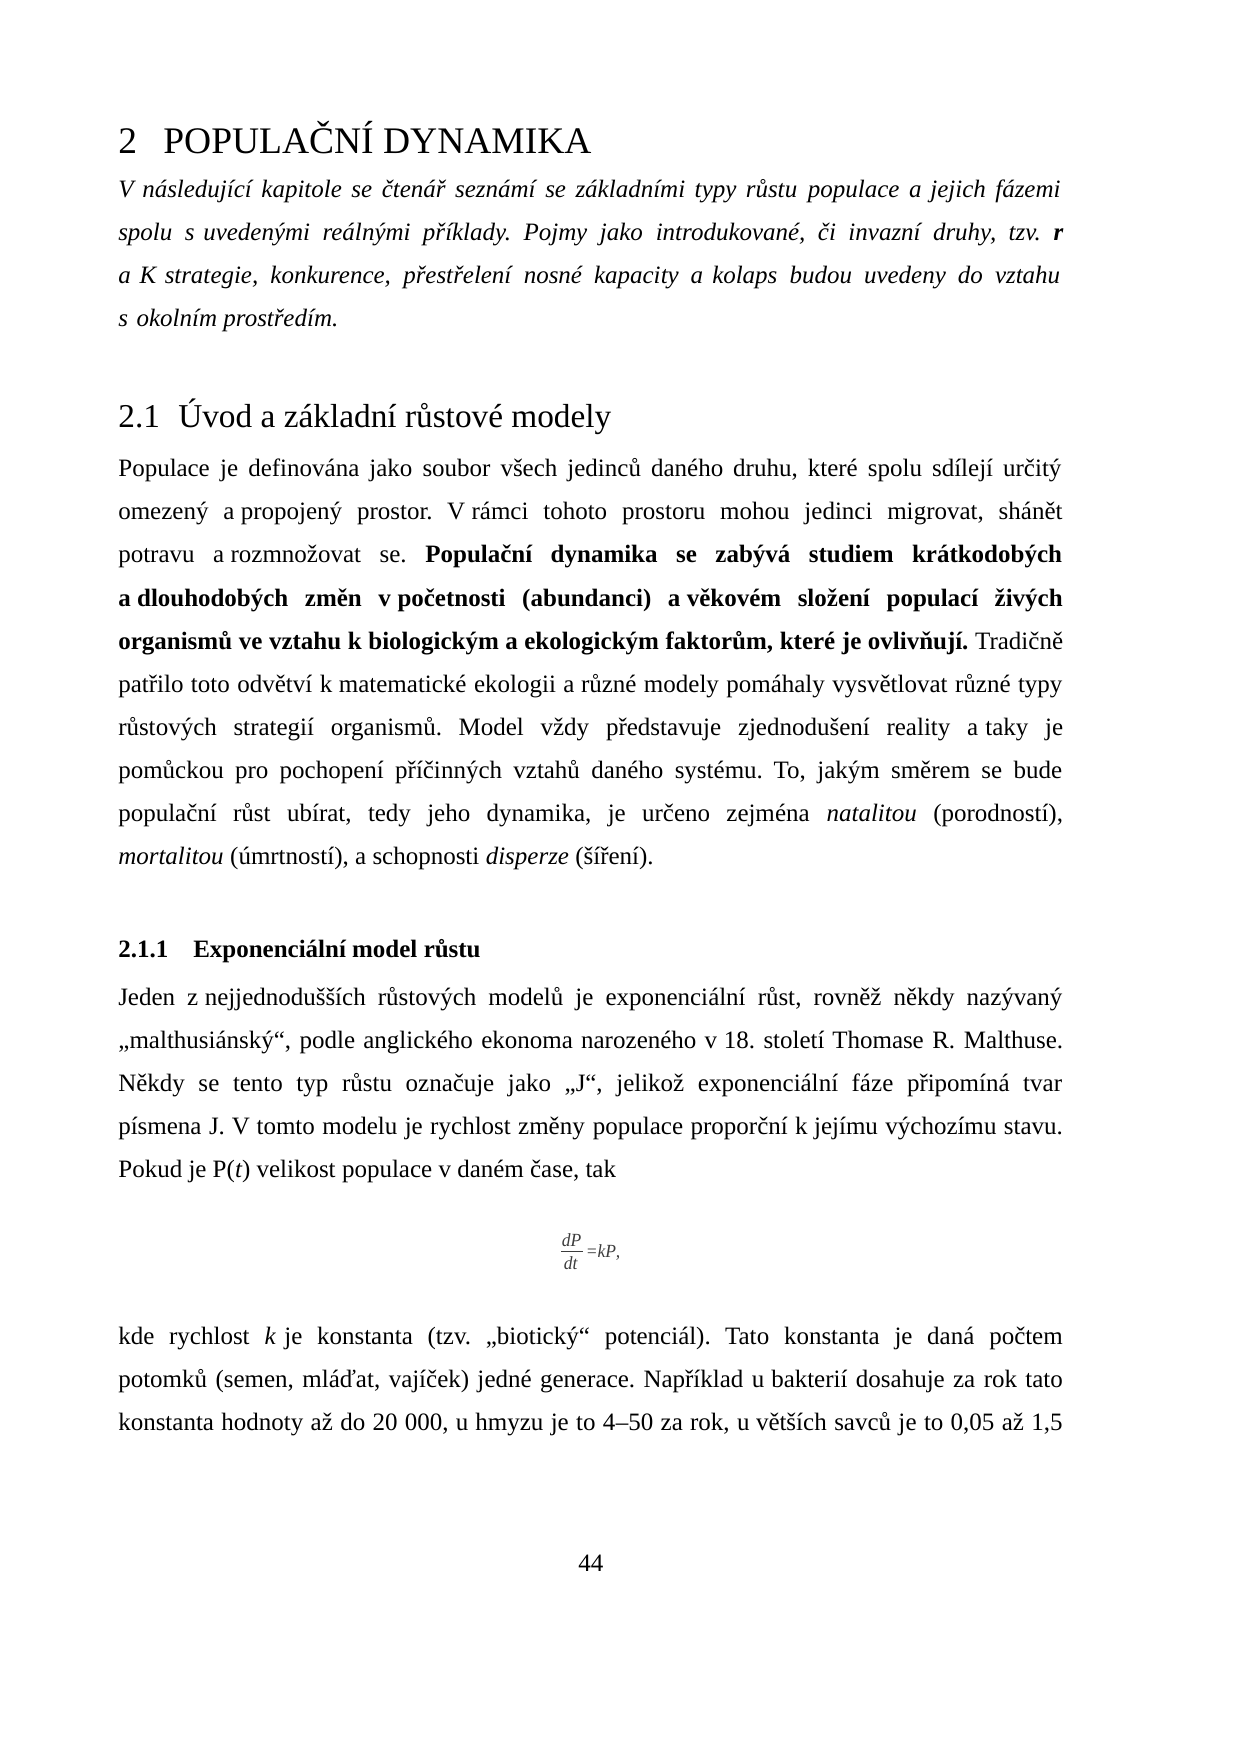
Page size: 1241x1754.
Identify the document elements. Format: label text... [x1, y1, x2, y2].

subtitle Populační dynamika [118, 118, 1063, 161]
subtitle Úvod a základní růstové modely [118, 396, 1063, 434]
subtitle Exponenciální model růstu [118, 934, 1063, 963]
text V následující kapitole se čtenář seznámí se základními typy růstu populace a jejich fázemi spolu s uvedenými reálnými příklady. Pojmy jako introdukované, či invazní druhy, tzv. r a K strategie, konkurence, přestřelení nosné kapacity a kolaps budou uvedeny do vztahu s okolním prostředím. [118, 174, 1063, 332]
text kde rychlost k je konstanta (tzv. „biotický“ potenciál). Tato konstanta je daná počtem potomků (semen, mláďat, vajíček) jedné generace. Například u bakterií dosahuje za rok tato konstanta hodnoty až do 20 000, u hmyzu je to 4–50 za rok, u větších savců je to 0,05 až 1,5 [118, 1321, 1063, 1436]
text Populace je definována jako soubor všech jedinců daného druhu, které spolu sdílejí určitý omezený a propojený prostor. V rámci tohoto prostoru mohou jedinci migrovat, shánět potravu a rozmnožovat se. Populační dynamika se zabývá studiem krátkodobých a dlouhodobých změn v početnosti (abundanci) a věkovém složení populací živých organismů ve vztahu k biologickým a ekologickým faktorům, které je ovlivňují. Tradičně patřilo toto odvětví k matematické ekologii a různé modely pomáhaly vysvětlovat různé typy růstových strategií organismů. Model vždy představuje zjednodušení reality a taky je pomůckou pro pochopení příčinných vztahů daného systému. To, jakým směrem se bude populační růst ubírat, tedy jeho dynamika, je určeno zejména natalitou (porodností), mortalitou (úmrtností), a schopnosti disperze (šíření). [118, 453, 1063, 870]
text Jeden z nejjednodušších růstových modelů je exponenciální růst, rovněž někdy nazývaný „malthusiánský“, podle anglického ekonoma narozeného v 18. století Thomase R. Malthuse. Někdy se tento typ růstu označuje jako „J“, jelikož exponenciální fáze připomíná tvar písmena J. V tomto modelu je rychlost změny populace proporční k jejímu výchozímu stavu. Pokud je P(t) velikost populace v daném čase, tak [118, 982, 1063, 1183]
